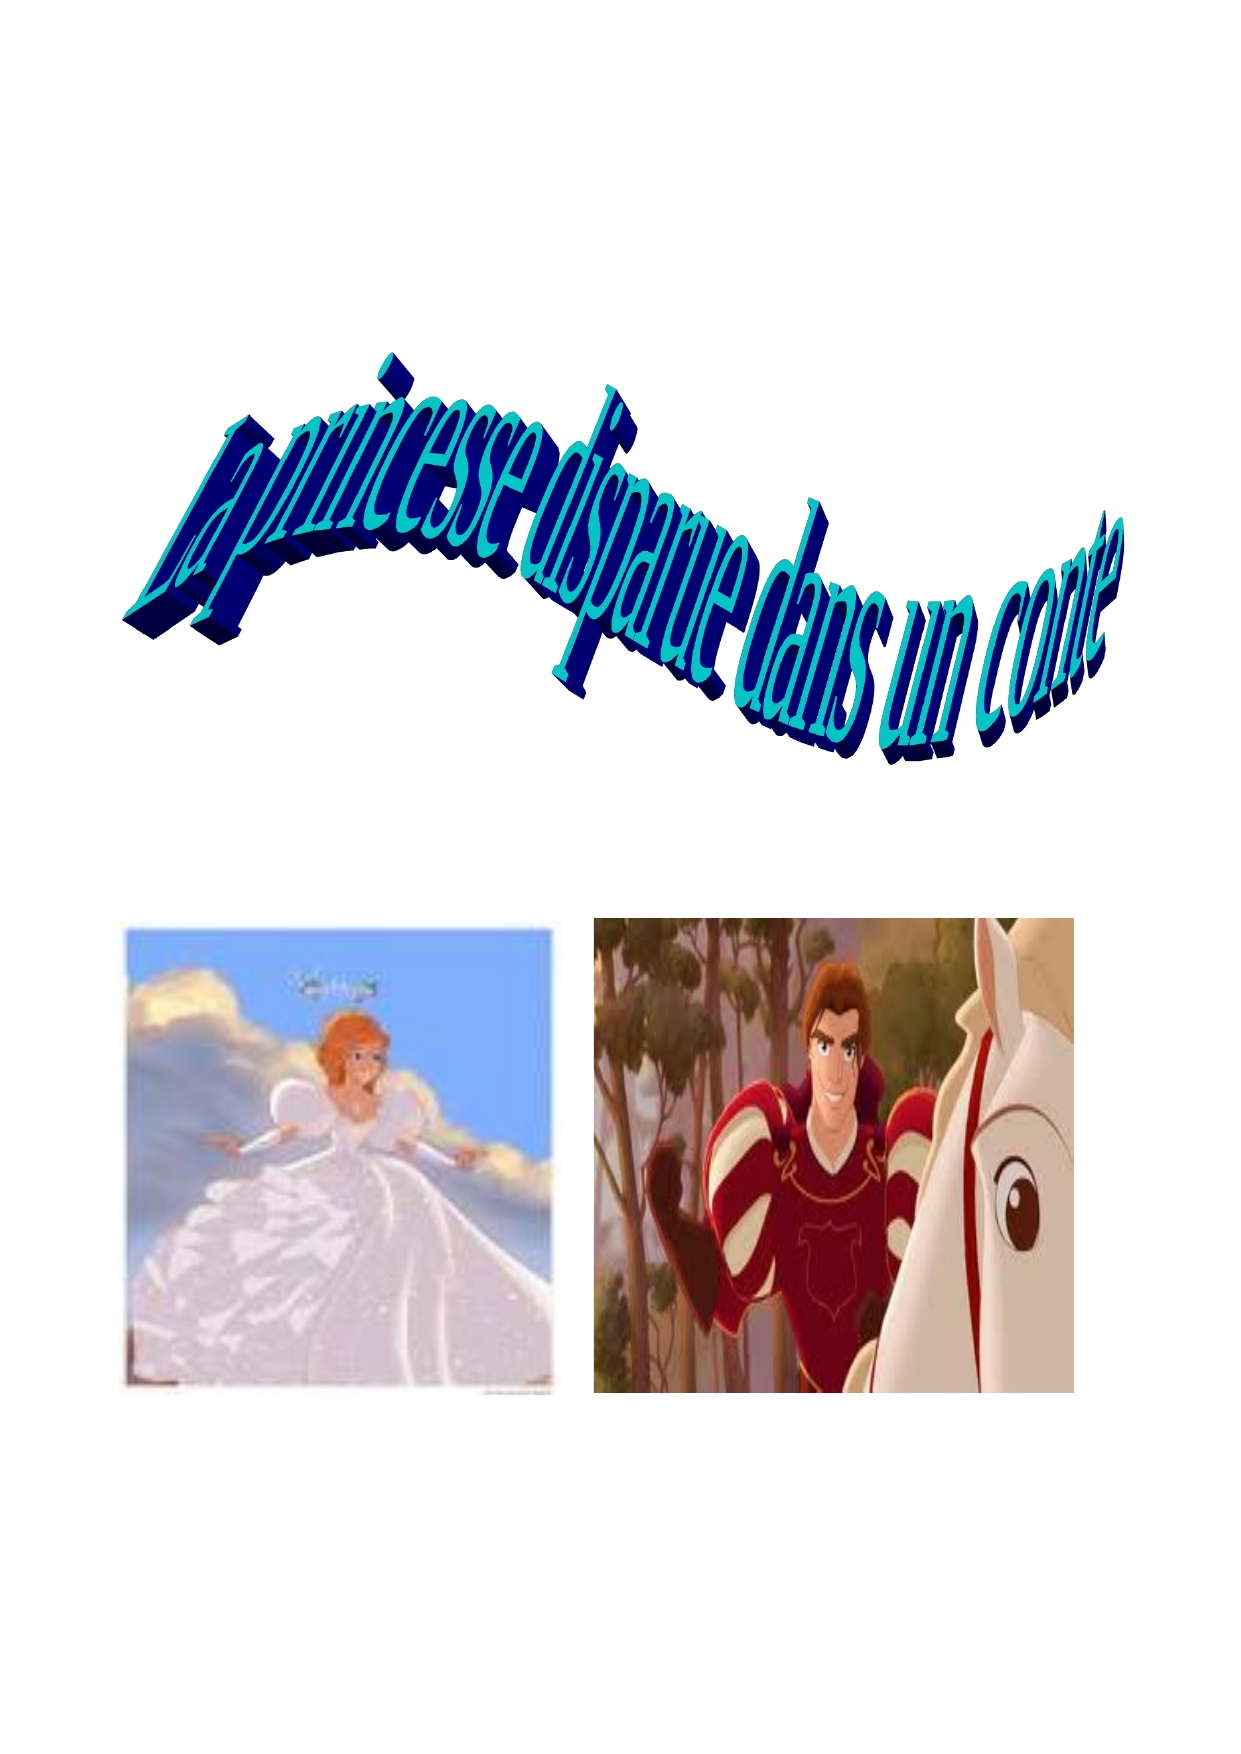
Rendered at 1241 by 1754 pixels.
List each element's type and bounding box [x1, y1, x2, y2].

picture [118, 922, 562, 1395]
picture [593, 918, 1074, 1393]
